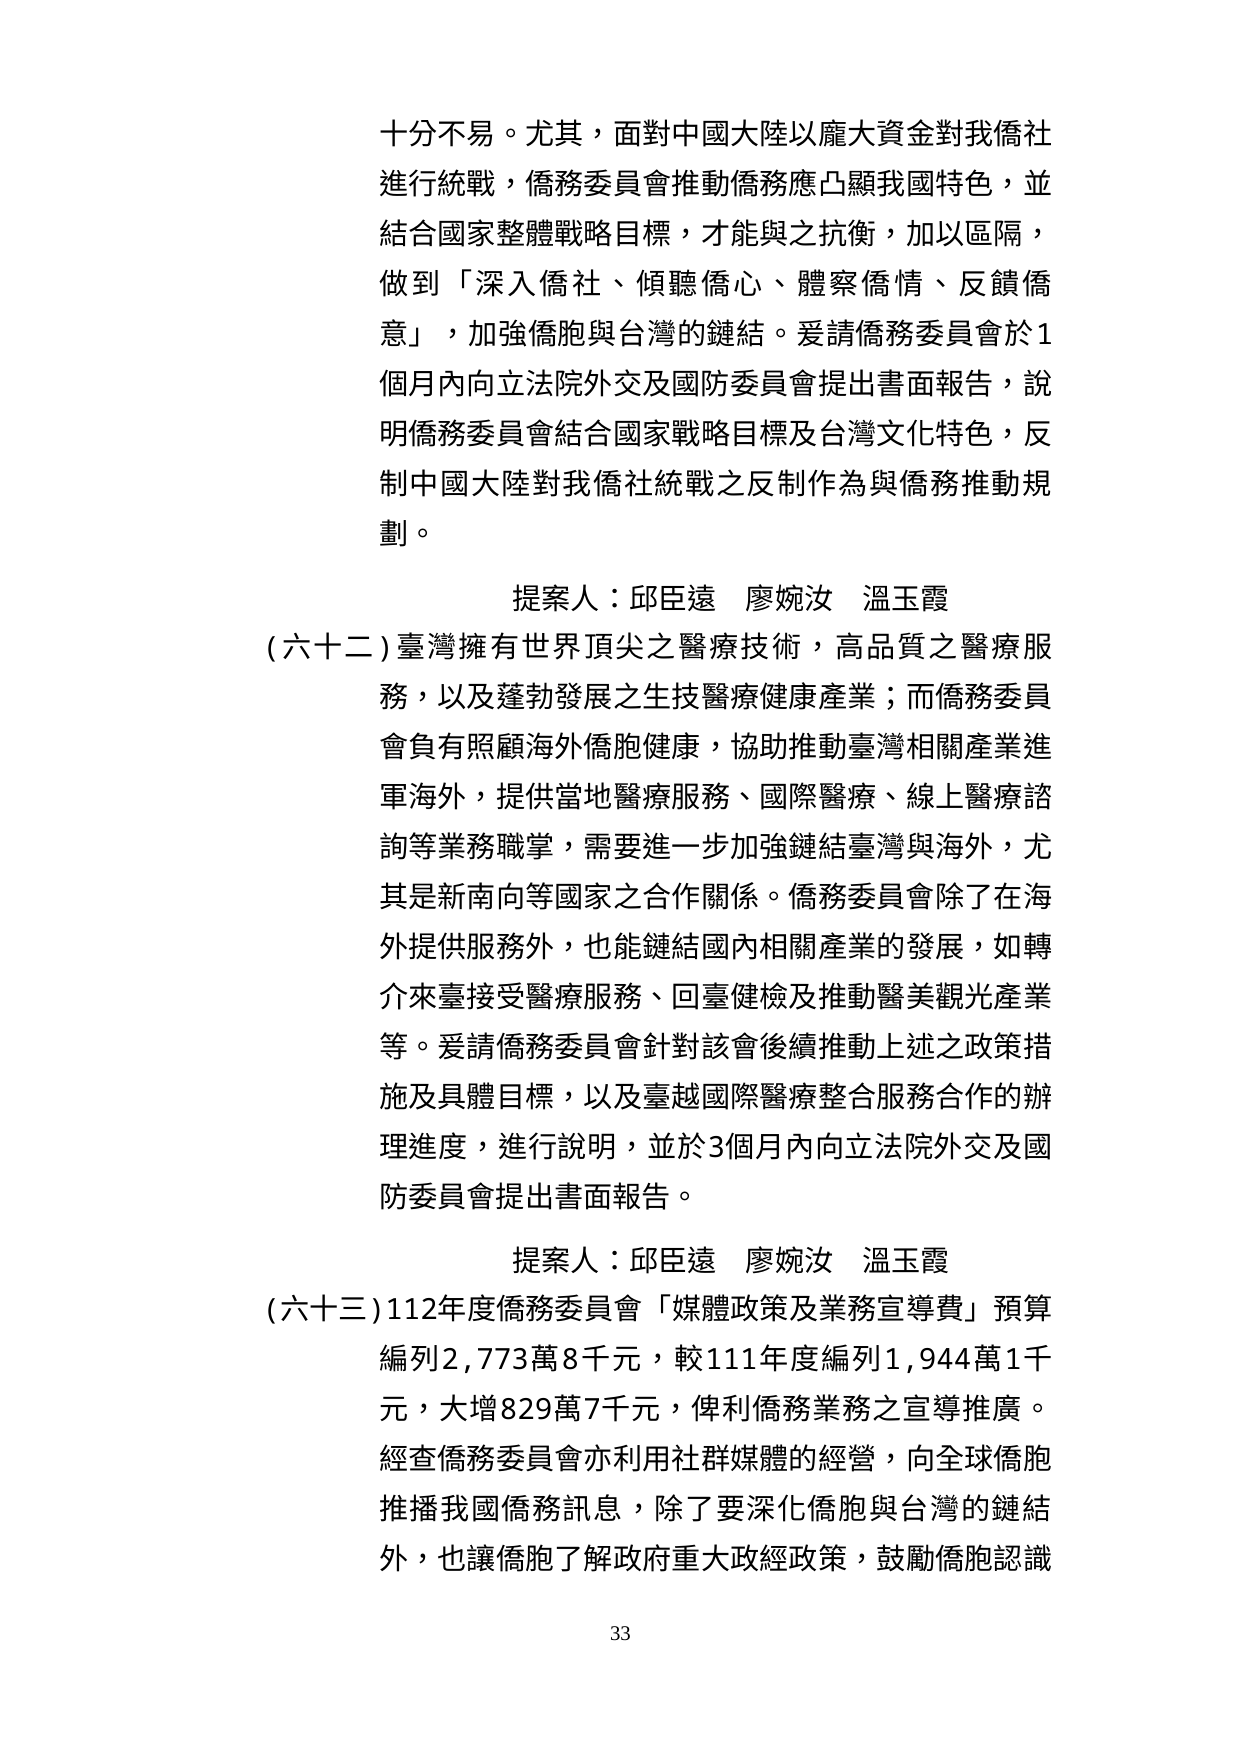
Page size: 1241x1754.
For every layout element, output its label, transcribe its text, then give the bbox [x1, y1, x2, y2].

text 提案人：邱臣遠 廖婉汝 溫玉霞 [512, 1217, 1053, 1280]
text (六十二)臺灣擁有世界頂尖之醫療技術，高品質之醫療服務，以及蓬勃發展之生技醫療健康產業；而僑務委員會負有照顧海外僑胞健康，協助推動臺灣相關產業進軍海外，提供當地醫療服務、國際醫療、線上醫療諮詢等業務職掌，需要進一步加強鏈結臺灣與海外，尤其是新南向等國家之合作關係。僑務委員會除了在海外提供服務外，也能鏈結國內相關產業的發展，如轉介來臺接受醫療服務、回臺健檢及推動醫美觀光產業等。爰請僑務委員會針對該會後續推動上述之政策措施及具體目標，以及臺越國際醫療整合服務合作的辦理進度，進行說明，並於3個月內向立法院外交及國防委員會提出書面報告。 [262, 617, 1053, 1217]
text 提案人：邱臣遠 廖婉汝 溫玉霞 [512, 555, 1053, 617]
text (六十三)112年度僑務委員會「媒體政策及業務宣導費」預算編列2,773萬8千元，較111年度編列1,944萬1千元，大增829萬7千元，俾利僑務業務之宣導推廣。經查僑務委員會亦利用社群媒體的經營，向全球僑胞推播我國僑務訊息，除了要深化僑胞與台灣的鏈結外，也讓僑胞了解政府重大政經政策，鼓勵僑胞認識 [262, 1280, 1053, 1580]
text 十分不易。尤其，面對中國大陸以龐大資金對我僑社進行統戰，僑務委員會推動僑務應凸顯我國特色，並結合國家整體戰略目標，才能與之抗衡，加以區隔，做到「深入僑社、傾聽僑心、體察僑情、反饋僑意」，加強僑胞與台灣的鏈結。爰請僑務委員會於1個月內向立法院外交及國防委員會提出書面報告，說明僑務委員會結合國家戰略目標及台灣文化特色，反制中國大陸對我僑社統戰之反制作為與僑務推動規劃。 [262, 105, 1053, 555]
